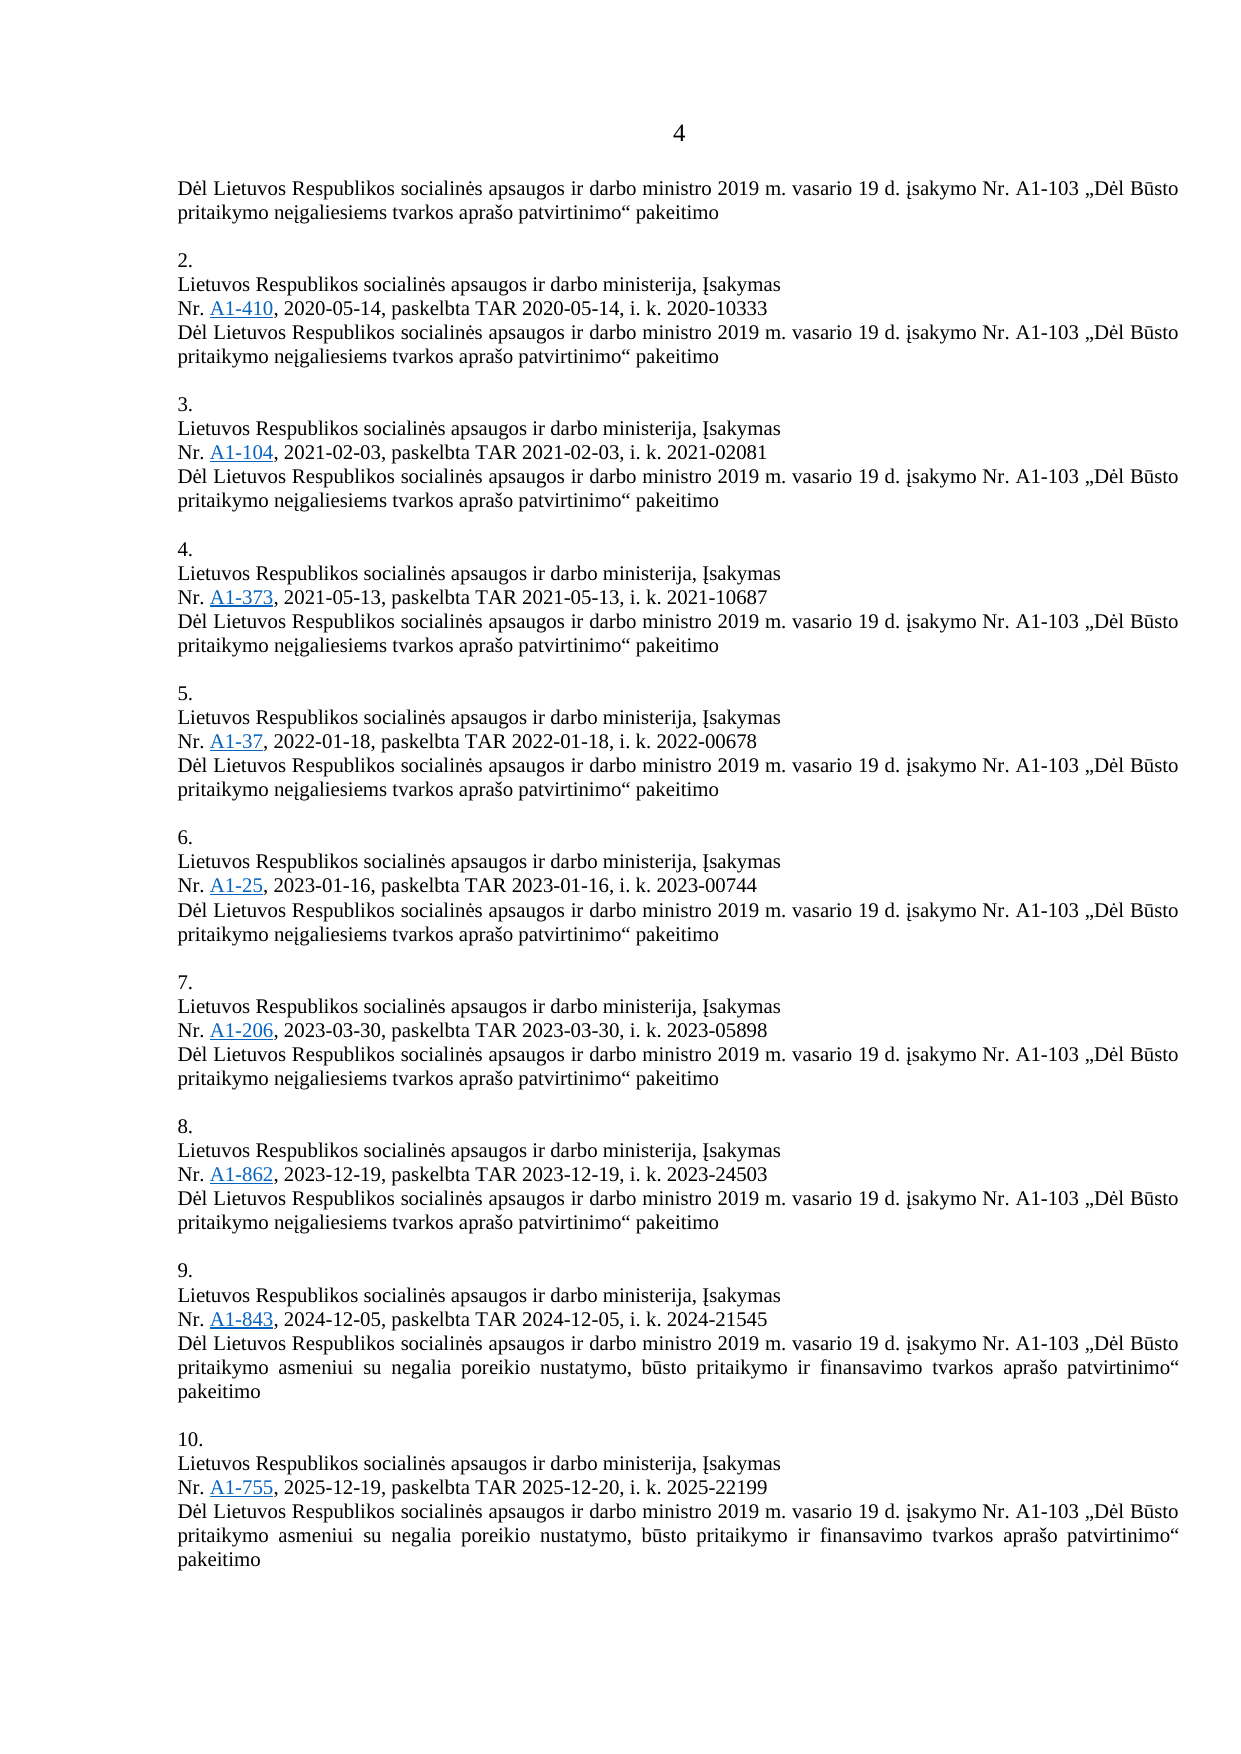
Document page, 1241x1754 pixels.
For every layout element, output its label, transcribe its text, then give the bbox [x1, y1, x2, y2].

text 3. [177, 392, 1181, 416]
text Nr. A1-25, 2023-01-16, paskelbta TAR 2023-01-16, i. k. 2023-00744 [177, 873, 1181, 897]
text 7. [177, 970, 1181, 994]
text Nr. A1-410, 2020-05-14, paskelbta TAR 2020-05-14, i. k. 2020-10333 [177, 296, 1181, 320]
text Lietuvos Respublikos socialinės apsaugos ir darbo ministerija, Įsakymas [177, 561, 1181, 585]
text Dėl Lietuvos Respublikos socialinės apsaugos ir darbo ministro 2019 m. vasario 19 d. įsakymo Nr. A1-103 „Dėl Būsto pritaikymo neįgaliesiems tvarkos aprašo patvirtinimo“ pakeitimo [177, 897, 1181, 946]
text Nr. A1-843, 2024-12-05, paskelbta TAR 2024-12-05, i. k. 2024-21545 [177, 1307, 1181, 1331]
text 10. [177, 1427, 1181, 1451]
text Lietuvos Respublikos socialinės apsaugos ir darbo ministerija, Įsakymas [177, 994, 1181, 1018]
text Nr. A1-755, 2025-12-19, paskelbta TAR 2025-12-20, i. k. 2025-22199 [177, 1475, 1181, 1499]
text Nr. A1-104, 2021-02-03, paskelbta TAR 2021-02-03, i. k. 2021-02081 [177, 440, 1181, 464]
text Dėl Lietuvos Respublikos socialinės apsaugos ir darbo ministro 2019 m. vasario 19 d. įsakymo Nr. A1-103 „Dėl Būsto pritaikymo neįgaliesiems tvarkos aprašo patvirtinimo“ pakeitimo [177, 176, 1181, 224]
text 8. [177, 1114, 1181, 1138]
text 6. [177, 825, 1181, 849]
text Lietuvos Respublikos socialinės apsaugos ir darbo ministerija, Įsakymas [177, 705, 1181, 729]
text 5. [177, 681, 1181, 705]
text Dėl Lietuvos Respublikos socialinės apsaugos ir darbo ministro 2019 m. vasario 19 d. įsakymo Nr. A1-103 „Dėl Būsto pritaikymo neįgaliesiems tvarkos aprašo patvirtinimo“ pakeitimo [177, 609, 1181, 657]
text Lietuvos Respublikos socialinės apsaugos ir darbo ministerija, Įsakymas [177, 1451, 1181, 1475]
text Lietuvos Respublikos socialinės apsaugos ir darbo ministerija, Įsakymas [177, 1138, 1181, 1162]
text Dėl Lietuvos Respublikos socialinės apsaugos ir darbo ministro 2019 m. vasario 19 d. įsakymo Nr. A1-103 „Dėl Būsto pritaikymo asmeniui su negalia poreikio nustatymo, būsto pritaikymo ir finansavimo tvarkos aprašo patvirtinimo“ pakeitimo [177, 1499, 1181, 1571]
text 9. [177, 1258, 1181, 1282]
text Nr. A1-862, 2023-12-19, paskelbta TAR 2023-12-19, i. k. 2023-24503 [177, 1162, 1181, 1186]
text Lietuvos Respublikos socialinės apsaugos ir darbo ministerija, Įsakymas [177, 416, 1181, 440]
text Lietuvos Respublikos socialinės apsaugos ir darbo ministerija, Įsakymas [177, 272, 1181, 296]
text 4. [177, 537, 1181, 561]
text 2. [177, 248, 1181, 272]
text Dėl Lietuvos Respublikos socialinės apsaugos ir darbo ministro 2019 m. vasario 19 d. įsakymo Nr. A1-103 „Dėl Būsto pritaikymo neįgaliesiems tvarkos aprašo patvirtinimo“ pakeitimo [177, 320, 1181, 368]
text Dėl Lietuvos Respublikos socialinės apsaugos ir darbo ministro 2019 m. vasario 19 d. įsakymo Nr. A1-103 „Dėl Būsto pritaikymo asmeniui su negalia poreikio nustatymo, būsto pritaikymo ir finansavimo tvarkos aprašo patvirtinimo“ pakeitimo [177, 1331, 1181, 1403]
text Lietuvos Respublikos socialinės apsaugos ir darbo ministerija, Įsakymas [177, 849, 1181, 873]
text Nr. A1-206, 2023-03-30, paskelbta TAR 2023-03-30, i. k. 2023-05898 [177, 1018, 1181, 1042]
text Dėl Lietuvos Respublikos socialinės apsaugos ir darbo ministro 2019 m. vasario 19 d. įsakymo Nr. A1-103 „Dėl Būsto pritaikymo neįgaliesiems tvarkos aprašo patvirtinimo“ pakeitimo [177, 753, 1181, 801]
text Lietuvos Respublikos socialinės apsaugos ir darbo ministerija, Įsakymas [177, 1282, 1181, 1307]
text Dėl Lietuvos Respublikos socialinės apsaugos ir darbo ministro 2019 m. vasario 19 d. įsakymo Nr. A1-103 „Dėl Būsto pritaikymo neįgaliesiems tvarkos aprašo patvirtinimo“ pakeitimo [177, 1186, 1181, 1234]
text Nr. A1-37, 2022-01-18, paskelbta TAR 2022-01-18, i. k. 2022-00678 [177, 729, 1181, 753]
text Dėl Lietuvos Respublikos socialinės apsaugos ir darbo ministro 2019 m. vasario 19 d. įsakymo Nr. A1-103 „Dėl Būsto pritaikymo neįgaliesiems tvarkos aprašo patvirtinimo“ pakeitimo [177, 464, 1181, 512]
text Dėl Lietuvos Respublikos socialinės apsaugos ir darbo ministro 2019 m. vasario 19 d. įsakymo Nr. A1-103 „Dėl Būsto pritaikymo neįgaliesiems tvarkos aprašo patvirtinimo“ pakeitimo [177, 1042, 1181, 1090]
text Nr. A1-373, 2021-05-13, paskelbta TAR 2021-05-13, i. k. 2021-10687 [177, 585, 1181, 609]
